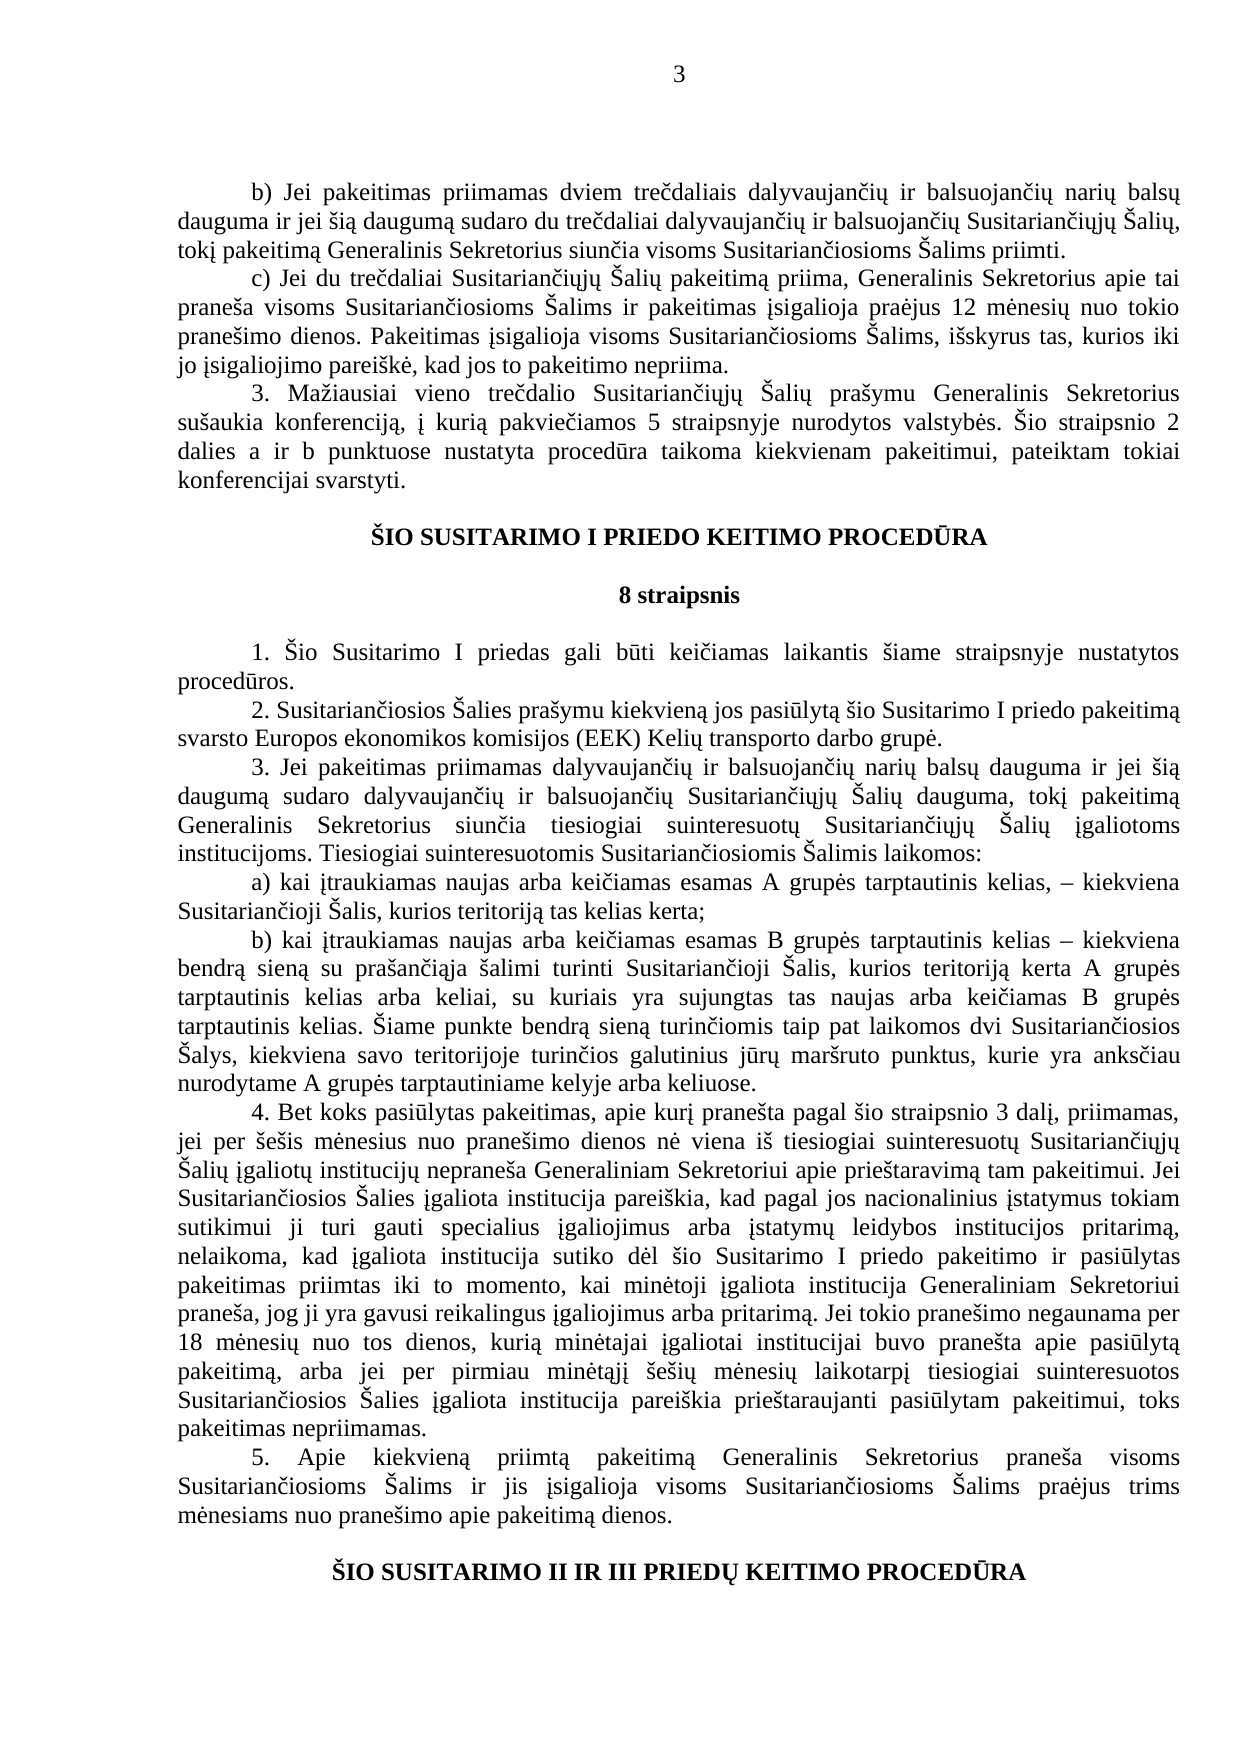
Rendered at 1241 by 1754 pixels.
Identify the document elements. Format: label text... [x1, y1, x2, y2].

text b) Jei pakeitimas priimamas dviem trečdaliais dalyvaujančių ir balsuojančių narių balsų dauguma ir jei šią daugumą sudaro du trečdaliai dalyvaujančių ir balsuojančių Susitariančiųjų Šalių, tokį pakeitimą Generalinis Sekretorius siunčia visoms Susitariančiosioms Šalims priimti. [177, 177, 1181, 263]
text šio susitarimo i priedo keitimo procedūra [177, 522, 1181, 551]
text 3. Mažiausiai vieno trečdalio Susitariančiųjų Šalių prašymu Generalinis Sekretorius sušaukia konferenciją, į kurią pakviečiamos 5 straipsnyje nurodytos valstybės. Šio straipsnio 2 dalies a ir b punktuose nustatyta procedūra taikoma kiekvienam pakeitimui, pateiktam tokiai konferencijai svarstyti. [177, 378, 1181, 493]
text 3. Jei pakeitimas priimamas dalyvaujančių ir balsuojančių narių balsų dauguma ir jei šią daugumą sudaro dalyvaujančių ir balsuojančių Susitariančiųjų Šalių dauguma, tokį pakeitimą Generalinis Sekretorius siunčia tiesiogiai suinteresuotų Susitariančiųjų Šalių įgaliotoms institucijoms. Tiesiogiai suinteresuotomis Susitariančiosiomis Šalimis laikomos: [177, 752, 1181, 867]
text 5. Apie kiekvieną priimtą pakeitimą Generalinis Sekretorius praneša visoms Susitariančiosioms Šalims ir jis įsigalioja visoms Susitariančiosioms Šalims praėjus trims mėnesiams nuo pranešimo apie pakeitimą dienos. [177, 1442, 1181, 1528]
text a) kai įtraukiamas naujas arba keičiamas esamas A grupės tarptautinis kelias, – kiekviena Susitariančioji Šalis, kurios teritoriją tas kelias kerta; [177, 867, 1181, 925]
text 4. Bet koks pasiūlytas pakeitimas, apie kurį pranešta pagal šio straipsnio 3 dalį, priimamas, jei per šešis mėnesius nuo pranešimo dienos nė viena iš tiesiogiai suinteresuotų Susitariančiųjų Šalių įgaliotų institucijų nepraneša Generaliniam Sekretoriui apie prieštaravimą tam pakeitimui. Jei Susitariančiosios Šalies įgaliota institucija pareiškia, kad pagal jos nacionalinius įstatymus tokiam sutikimui ji turi gauti specialius įgaliojimus arba įstatymų leidybos institucijos pritarimą, nelaikoma, kad įgaliota institucija sutiko dėl šio Susitarimo I priedo pakeitimo ir pasiūlytas pakeitimas priimtas iki to momento, kai minėtoji įgaliota institucija Generaliniam Sekretoriui praneša, jog ji yra gavusi reikalingus įgaliojimus arba pritarimą. Jei tokio pranešimo negaunama per 18 mėnesių nuo tos dienos, kurią minėtajai įgaliotai institucijai buvo pranešta apie pasiūlytą pakeitimą, arba jei per pirmiau minėtąjį šešių mėnesių laikotarpį tiesiogiai suinteresuotos Susitariančiosios Šalies įgaliota institucija pareiškia prieštaraujanti pasiūlytam pakeitimui, toks pakeitimas nepriimamas. [177, 1097, 1181, 1442]
text 8 straipsnis [177, 580, 1181, 608]
text 2. Susitariančiosios Šalies prašymu kiekvieną jos pasiūlytą šio Susitarimo I priedo pakeitimą svarsto Europos ekonomikos komisijos (EEK) Kelių transporto darbo grupė. [177, 695, 1181, 752]
text b) kai įtraukiamas naujas arba keičiamas esamas B grupės tarptautinis kelias – kiekviena bendrą sieną su prašančiąja šalimi turinti Susitariančioji Šalis, kurios teritoriją kerta A grupės tarptautinis kelias arba keliai, su kuriais yra sujungtas tas naujas arba keičiamas B grupės tarptautinis kelias. Šiame punkte bendrą sieną turinčiomis taip pat laikomos dvi Susitariančiosios Šalys, kiekviena savo teritorijoje turinčios galutinius jūrų maršruto punktus, kurie yra anksčiau nurodytame A grupės tarptautiniame kelyje arba keliuose. [177, 925, 1181, 1097]
text 1. Šio Susitarimo I priedas gali būti keičiamas laikantis šiame straipsnyje nustatytos procedūros. [177, 637, 1181, 695]
text c) Jei du trečdaliai Susitariančiųjų Šalių pakeitimą priima, Generalinis Sekretorius apie tai praneša visoms Susitariančiosioms Šalims ir pakeitimas įsigalioja praėjus 12 mėnesių nuo tokio pranešimo dienos. Pakeitimas įsigalioja visoms Susitariančiosioms Šalims, išskyrus tas, kurios iki jo įsigaliojimo pareiškė, kad jos to pakeitimo nepriima. [177, 263, 1181, 378]
text šio susitarimo ii ir iii priedų keitimo procedūra [177, 1557, 1181, 1586]
